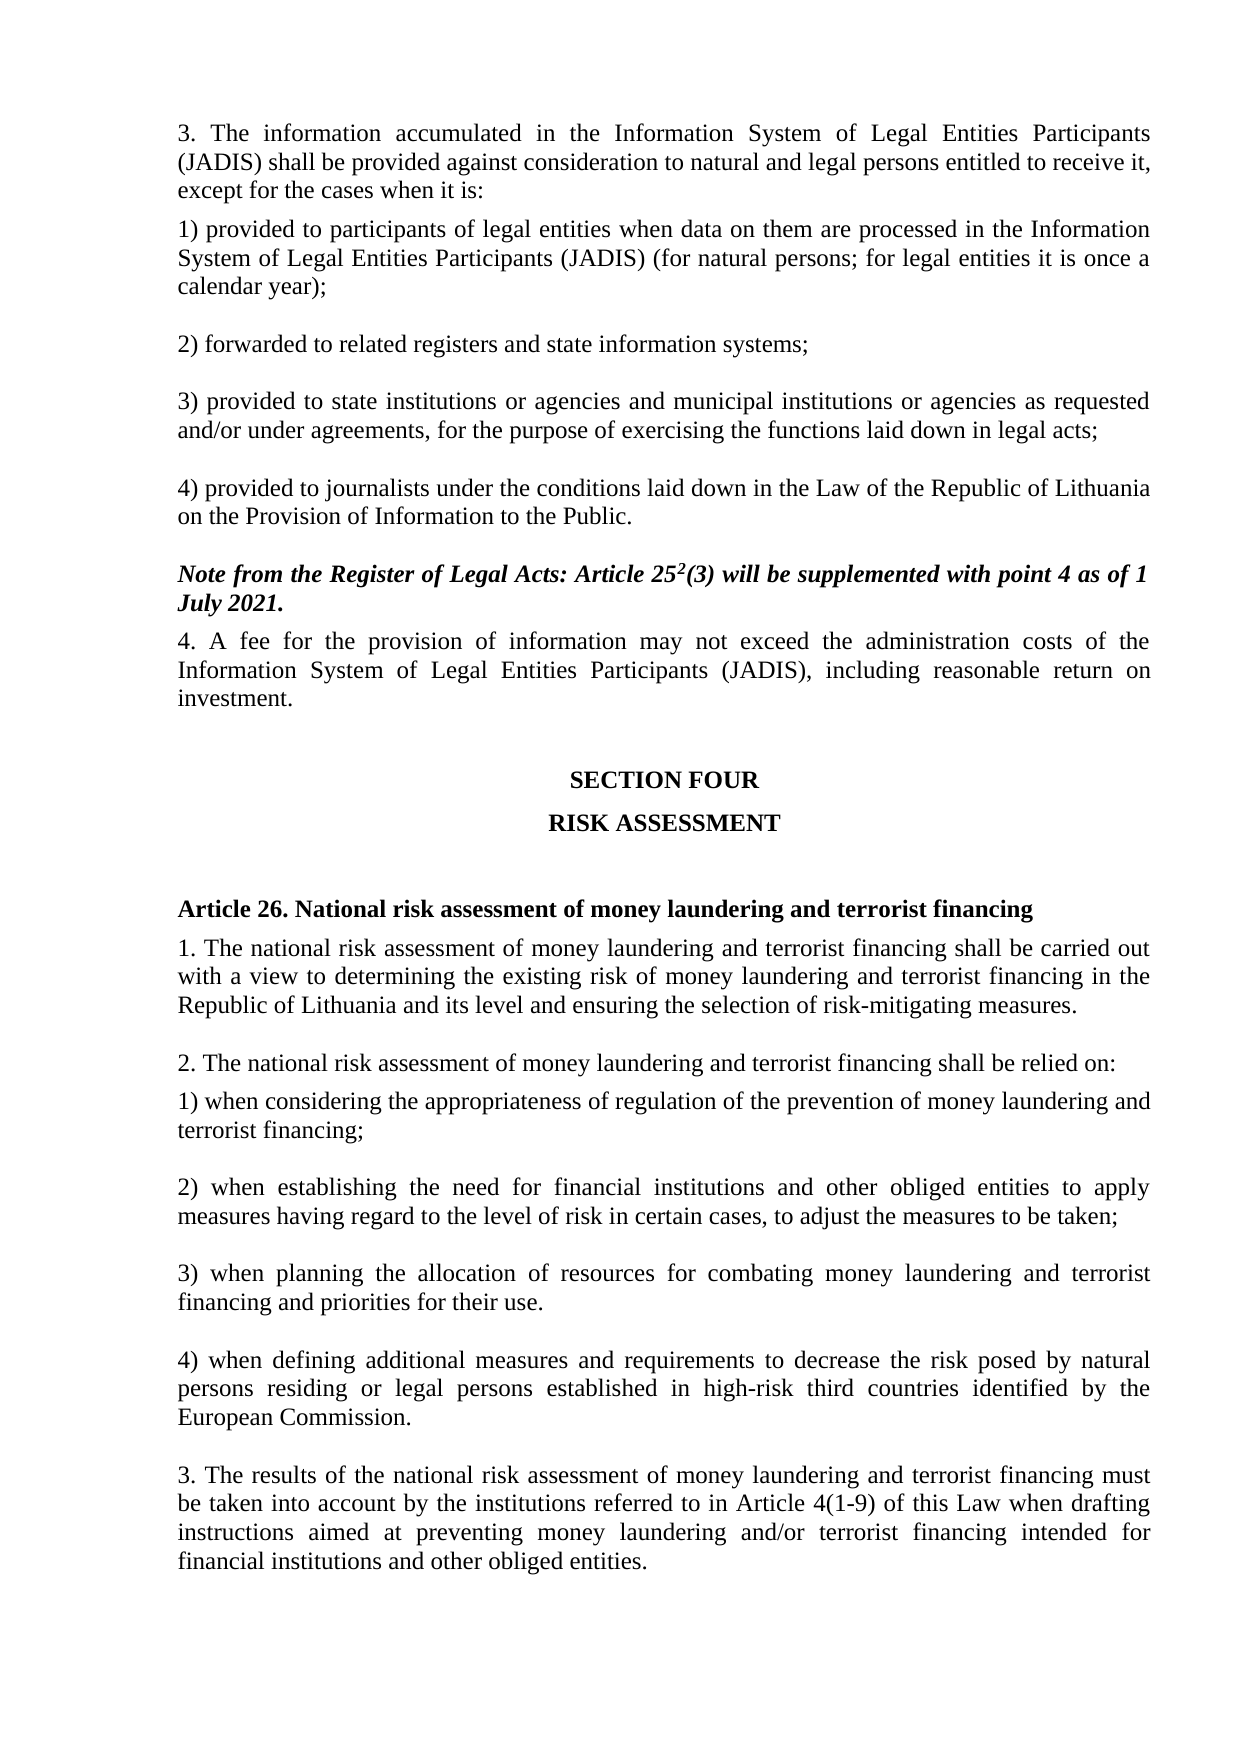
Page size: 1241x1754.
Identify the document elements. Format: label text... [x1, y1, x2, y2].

text 4. A fee for the provision of information may not exceed the administration costs of the Information System of Legal Entities Participants (JADIS), including reasonable return on investment. [177, 626, 1152, 712]
text 4) provided to journalists under the conditions laid down in the Law of the Republic of Lithuania on the Provision of Information to the Public. [177, 473, 1152, 530]
text 3. The results of the national risk assessment of money laundering and terrorist financing must be taken into account by the institutions referred to in Article 4(1-9) of this Law when drafting instructions aimed at preventing money laundering and/or terrorist financing intended for financial institutions and other obliged entities. [177, 1460, 1152, 1575]
text SECTION FOUR [177, 765, 1152, 794]
text 2) when establishing the need for financial institutions and other obliged entities to apply measures having regard to the level of risk in certain cases, to adjust the measures to be taken; [177, 1172, 1152, 1230]
text Note from the Register of Legal Acts: Article 252(3) will be supplemented with point 4 as of 1 July 2021. [177, 559, 1152, 616]
text 3) when planning the allocation of resources for combating money laundering and terrorist financing and priorities for their use. [177, 1258, 1152, 1316]
text RISK ASSESSMENT [177, 808, 1152, 837]
text 1. The national risk assessment of money laundering and terrorist financing shall be carried out with a view to determining the existing risk of money laundering and terrorist financing in the Republic of Lithuania and its level and ensuring the selection of risk-mitigating measures. [177, 933, 1152, 1019]
text 2. The national risk assessment of money laundering and terrorist financing shall be relied on: [177, 1048, 1152, 1076]
text Article 26. National risk assessment of money laundering and terrorist financing [177, 894, 1152, 923]
text 1) when considering the appropriateness of regulation of the prevention of money laundering and terrorist financing; [177, 1086, 1152, 1143]
text 4) when defining additional measures and requirements to decrease the risk posed by natural persons residing or legal persons established in high-risk third countries identified by the European Commission. [177, 1345, 1152, 1431]
text 3) provided to state institutions or agencies and municipal institutions or agencies as requested and/or under agreements, for the purpose of exercising the functions laid down in legal acts; [177, 386, 1152, 444]
text 2) forwarded to related registers and state information systems; [177, 329, 1152, 358]
text 3. The information accumulated in the Information System of Legal Entities Participants (JADIS) shall be provided against consideration to natural and legal persons entitled to receive it, except for the cases when it is: [177, 118, 1152, 204]
text 1) provided to participants of legal entities when data on them are processed in the Information System of Legal Entities Participants (JADIS) (for natural persons; for legal entities it is once a calendar year); [177, 214, 1152, 300]
